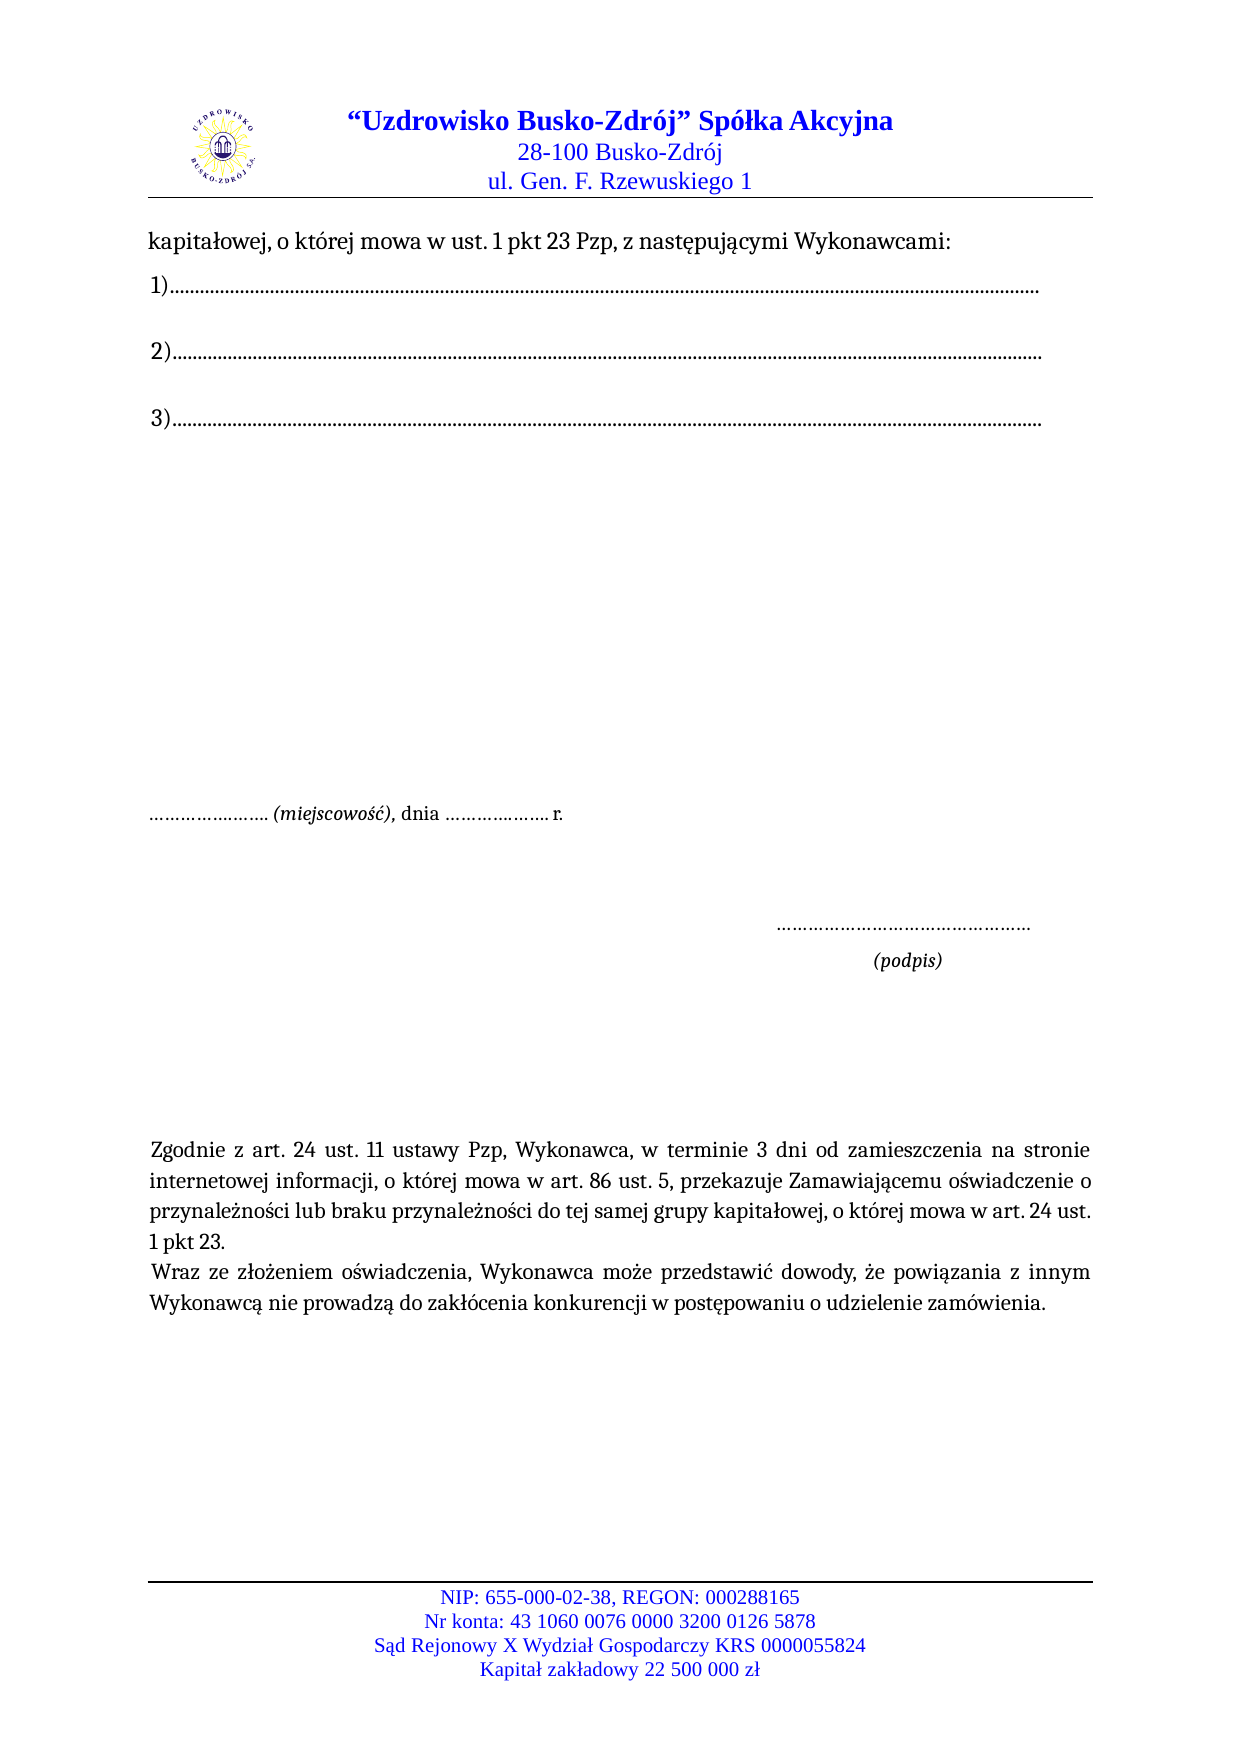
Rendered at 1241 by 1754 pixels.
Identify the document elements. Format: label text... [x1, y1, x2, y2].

text …………….……. (miejscowość), dnia ………….……. r. [148, 802, 1093, 826]
list 3).............................................................................................................................................................................. [149, 404, 1093, 433]
list (podpis) [149, 948, 1093, 973]
list Wraz ze złożeniem oświadczenia, Wykonawca może przedstawić dowody, że powiązania z innym Wykonawcą nie prowadzą do zakłócenia konkurencji w postępowaniu o udzielenie zamówienia. [149, 1259, 1093, 1316]
list 2).............................................................................................................................................................................. [149, 337, 1093, 366]
list 1).............................................................................................................................................................................. [149, 271, 1093, 300]
list Zgodnie z art. 24 ust. 11 ustawy Pzp, Wykonawca, w terminie 3 dni od zamieszczenia na stronie internetowej informacji, o której mowa w art. 86 ust. 5, przekazuje Zamawiającemu oświadczenie o przynależności lub braku przynależności do tej samej grupy kapitałowej, o której mowa w art. 24 ust. 1 pkt 23. [149, 1137, 1093, 1255]
text ………………………………………… [149, 912, 1093, 936]
list kapitałowej, o której mowa w ust. 1 pkt 23 Pzp, z następującymi Wykonawcami: [148, 227, 1093, 256]
